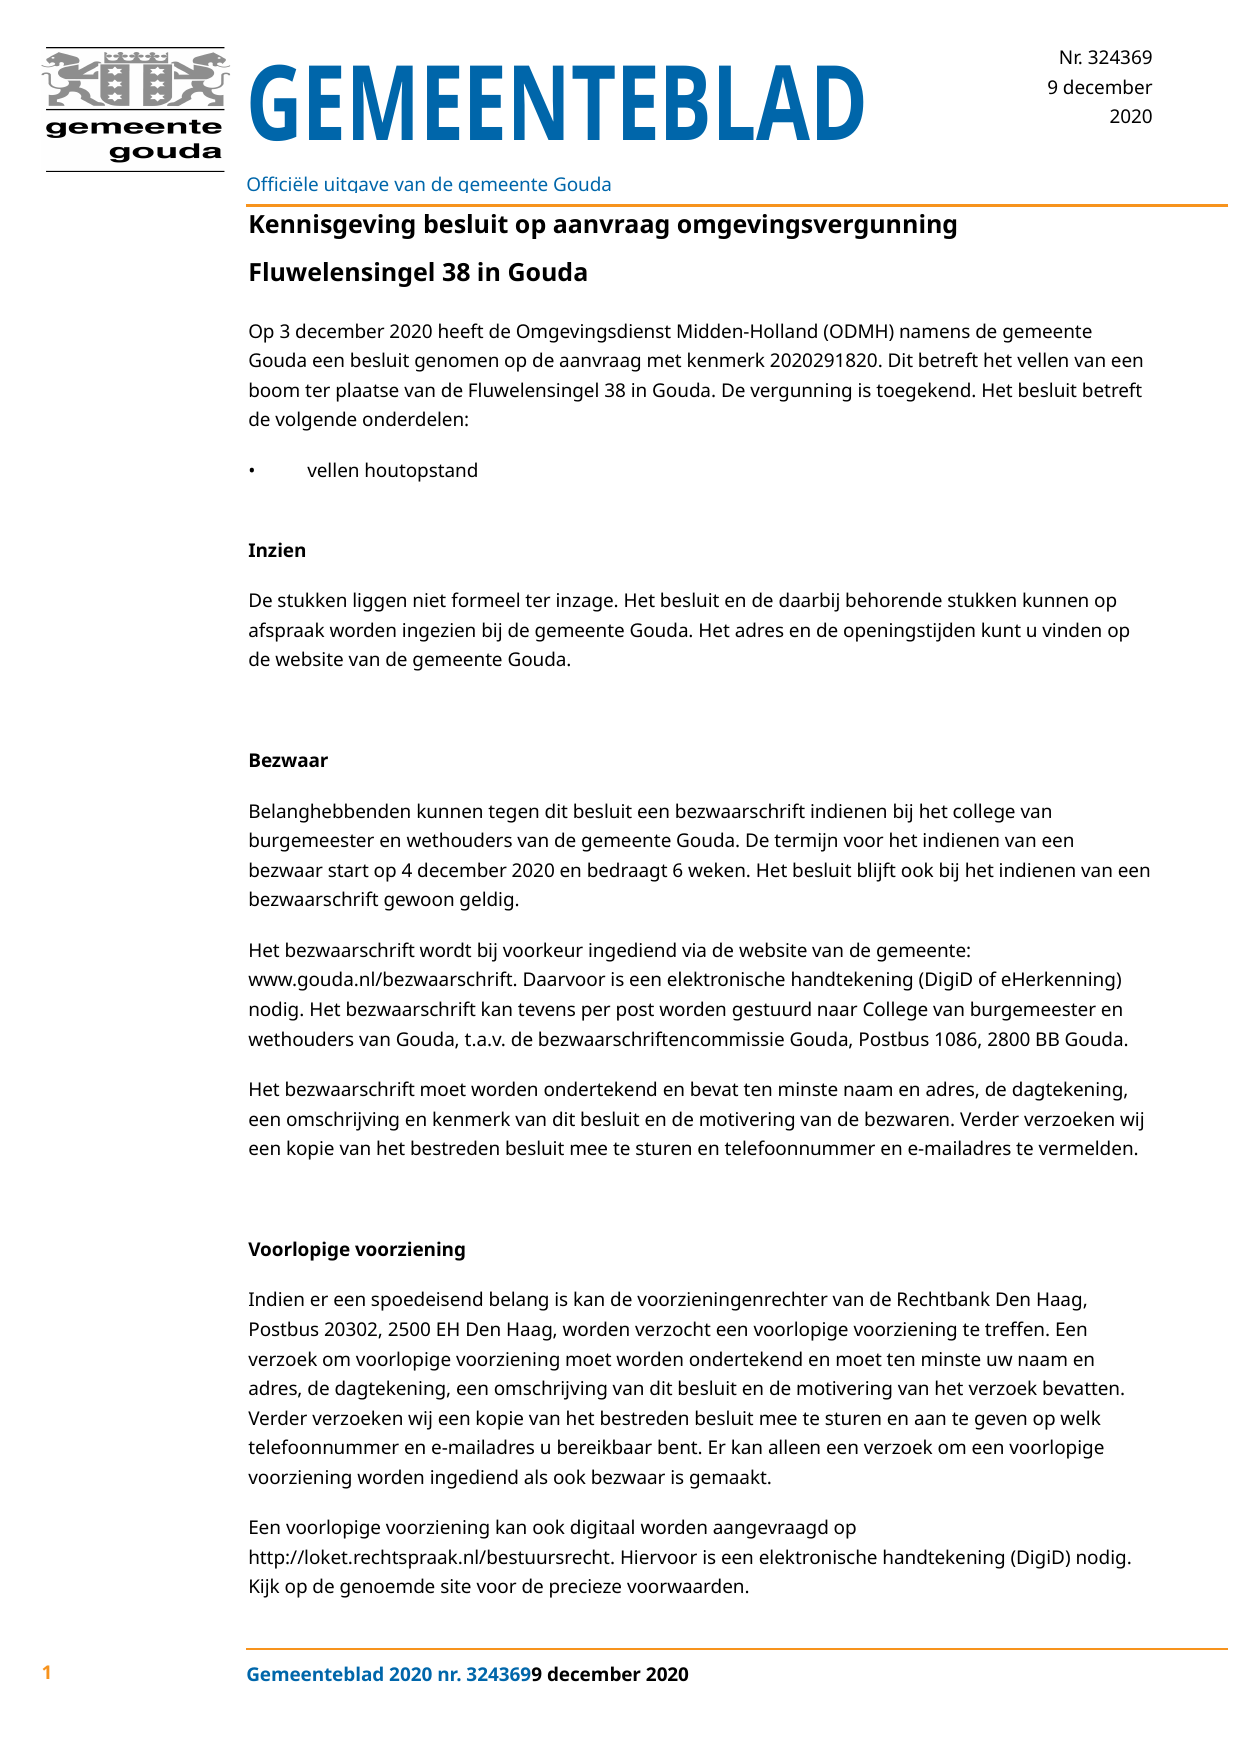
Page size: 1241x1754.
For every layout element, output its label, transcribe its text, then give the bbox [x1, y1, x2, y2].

text De stukken liggen niet formeel ter inzage. Het besluit en de daarbij behorende stukken kunnen op afspraak worden ingezien bij de gemeente Gouda. Het adres en de openingstijden kunt u vinden op de website van de gemeente Gouda. [248, 587, 1152, 672]
text Belanghebbenden kunnen tegen dit besluit een bezwaarschrift indienen bij het college van burgemeester en wethouders van de gemeente Gouda. De termijn voor het indienen van een bezwaar start op 4 december 2020 en bedraagt 6 weken. Het besluit blijft ook bij het indienen van een bezwaarschrift gewoon geldig. [248, 798, 1152, 912]
text Inzien [248, 537, 1152, 563]
text Het bezwaarschrift moet worden ondertekend en bevat ten minste naam en adres, de dagtekening, een omschrijving en kenmerk van dit besluit en de motivering van de bezwaren. Verder verzoeken wij een kopie van het bestreden besluit mee te sturen en telefoonnummer en e-mailadres te vermelden. [248, 1076, 1152, 1161]
text Indien er een spoedeisend belang is kan de voorzieningenrechter van de Rechtbank Den Haag, Postbus 20302, 2500 EH Den Haag, worden verzocht een voorlopige voorziening te treffen. Een verzoek om voorlopige voorziening moet worden ondertekend en moet ten minste uw naam en adres, de dagtekening, een omschrijving van dit besluit en de motivering van het verzoek bevatten. Verder verzoeken wij een kopie van het bestreden besluit mee te sturen en aan te geven op welk telefoonnummer en e-mailadres u bereikbaar bent. Er kan alleen een verzoek om een voorlopige voorziening worden ingediend als ook bezwaar is gemaakt. [248, 1287, 1152, 1490]
text Kennisgeving besluit op aanvraag omgevingsvergunning Fluwelensingel 38 in Gouda [248, 207, 1152, 288]
text Voorlopige voorziening [248, 1236, 1152, 1262]
text Het bezwaarschrift wordt bij voorkeur ingediend via de website van de gemeente: www.gouda.nl/bezwaarschrift. Daarvoor is een elektronische handtekening (DigiD of eHerkenning) nodig. Het bezwaarschrift kan tevens per post worden gestuurd naar College van burgemeester en wethouders van Gouda, t.a.v. de bezwaarschriftencommissie Gouda, Postbus 1086, 2800 BB Gouda. [248, 937, 1152, 1052]
list vellen houtopstand [248, 457, 1152, 483]
text Bezwaar [248, 747, 1152, 773]
picture [41, 47, 231, 172]
text Een voorlopige voorziening kan ook digitaal worden aangevraagd op http://loket.rechtspraak.nl/bestuursrecht. Hiervoor is een elektronische handtekening (DigiD) nodig. Kijk op de genoemde site voor de precieze voorwaarden. [248, 1514, 1152, 1599]
text Op 3 december 2020 heeft de Omgevingsdienst Midden-Holland (ODMH) namens de gemeente Gouda een besluit genomen op de aanvraag met kenmerk 2020291820. Dit betreft het vellen van een boom ter plaatse van de Fluwelensingel 38 in Gouda. De vergunning is toegekend. Het besluit betreft de volgende onderdelen: [248, 318, 1152, 432]
